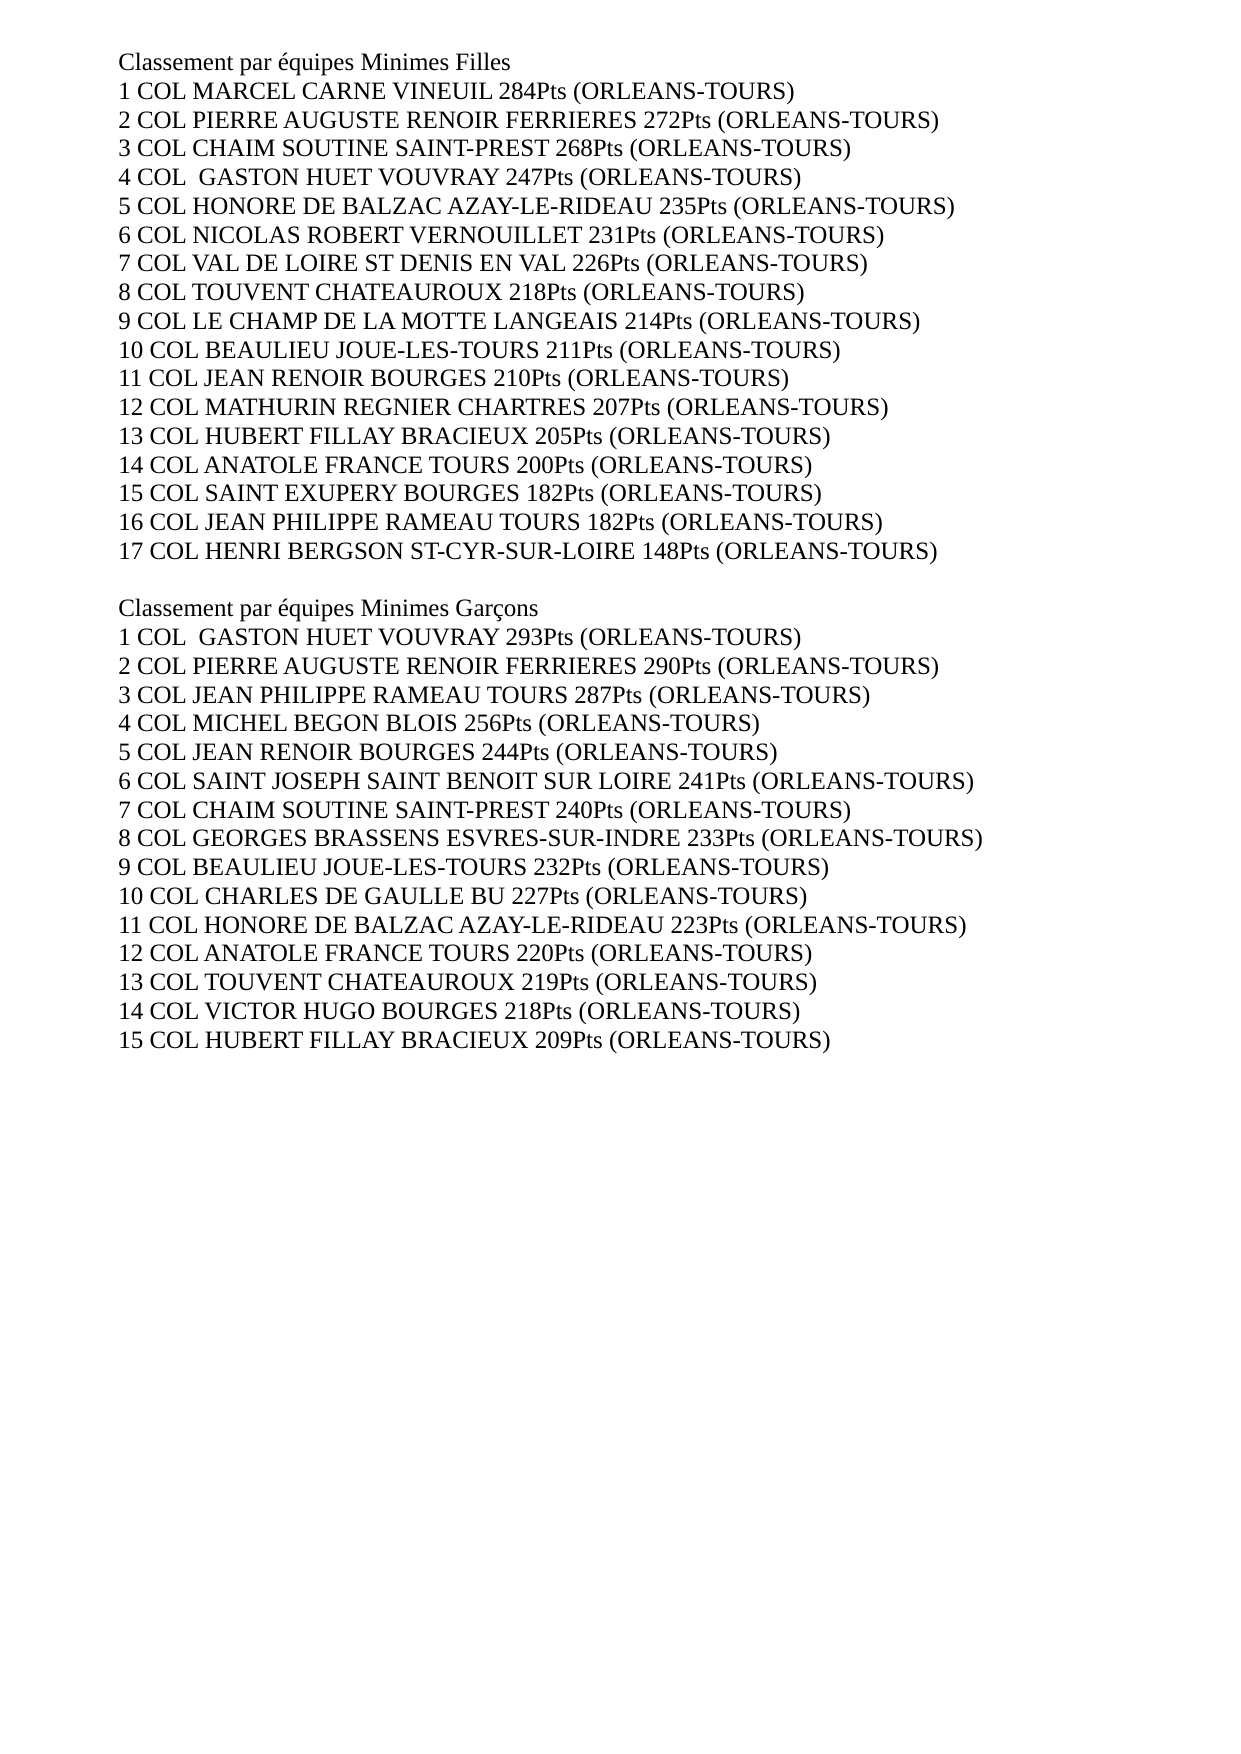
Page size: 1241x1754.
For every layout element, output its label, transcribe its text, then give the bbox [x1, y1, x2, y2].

text 17 COL HENRI BERGSON ST-CYR-SUR-LOIRE 148Pts (ORLEANS-TOURS) [118, 536, 1122, 565]
text 14 COL ANATOLE FRANCE TOURS 200Pts (ORLEANS-TOURS) [118, 450, 1122, 478]
text 14 COL VICTOR HUGO BOURGES 218Pts (ORLEANS-TOURS) [118, 996, 1122, 1025]
text 2 COL PIERRE AUGUSTE RENOIR FERRIERES 290Pts (ORLEANS-TOURS) [118, 651, 1122, 680]
text 13 COL HUBERT FILLAY BRACIEUX 205Pts (ORLEANS-TOURS) [118, 421, 1122, 450]
text 12 COL ANATOLE FRANCE TOURS 220Pts (ORLEANS-TOURS) [118, 938, 1122, 967]
text Classement par équipes Minimes Garçons [118, 593, 1122, 622]
text 4 COL MICHEL BEGON BLOIS 256Pts (ORLEANS-TOURS) [118, 708, 1122, 737]
text 8 COL TOUVENT CHATEAUROUX 218Pts (ORLEANS-TOURS) [118, 277, 1122, 306]
text 4 COL GASTON HUET VOUVRAY 247Pts (ORLEANS-TOURS) [118, 162, 1122, 191]
text 9 COL LE CHAMP DE LA MOTTE LANGEAIS 214Pts (ORLEANS-TOURS) [118, 306, 1122, 335]
text 10 COL BEAULIEU JOUE-LES-TOURS 211Pts (ORLEANS-TOURS) [118, 335, 1122, 363]
text 15 COL SAINT EXUPERY BOURGES 182Pts (ORLEANS-TOURS) [118, 478, 1122, 507]
text 12 COL MATHURIN REGNIER CHARTRES 207Pts (ORLEANS-TOURS) [118, 392, 1122, 421]
text 6 COL SAINT JOSEPH SAINT BENOIT SUR LOIRE 241Pts (ORLEANS-TOURS) [118, 766, 1122, 795]
text 2 COL PIERRE AUGUSTE RENOIR FERRIERES 272Pts (ORLEANS-TOURS) [118, 105, 1122, 133]
text 3 COL JEAN PHILIPPE RAMEAU TOURS 287Pts (ORLEANS-TOURS) [118, 680, 1122, 708]
text 6 COL NICOLAS ROBERT VERNOUILLET 231Pts (ORLEANS-TOURS) [118, 220, 1122, 248]
text 3 COL CHAIM SOUTINE SAINT-PREST 268Pts (ORLEANS-TOURS) [118, 133, 1122, 162]
text 5 COL JEAN RENOIR BOURGES 244Pts (ORLEANS-TOURS) [118, 737, 1122, 766]
text 11 COL JEAN RENOIR BOURGES 210Pts (ORLEANS-TOURS) [118, 363, 1122, 392]
text Classement par équipes Minimes Filles [118, 47, 1122, 76]
text 16 COL JEAN PHILIPPE RAMEAU TOURS 182Pts (ORLEANS-TOURS) [118, 507, 1122, 536]
text 5 COL HONORE DE BALZAC AZAY-LE-RIDEAU 235Pts (ORLEANS-TOURS) [118, 191, 1122, 220]
text 7 COL VAL DE LOIRE ST DENIS EN VAL 226Pts (ORLEANS-TOURS) [118, 248, 1122, 277]
text 8 COL GEORGES BRASSENS ESVRES-SUR-INDRE 233Pts (ORLEANS-TOURS) [118, 823, 1122, 852]
text 10 COL CHARLES DE GAULLE BU 227Pts (ORLEANS-TOURS) [118, 881, 1122, 910]
text 15 COL HUBERT FILLAY BRACIEUX 209Pts (ORLEANS-TOURS) [118, 1025, 1122, 1053]
text 13 COL TOUVENT CHATEAUROUX 219Pts (ORLEANS-TOURS) [118, 967, 1122, 996]
text 1 COL GASTON HUET VOUVRAY 293Pts (ORLEANS-TOURS) [118, 622, 1122, 651]
text 11 COL HONORE DE BALZAC AZAY-LE-RIDEAU 223Pts (ORLEANS-TOURS) [118, 910, 1122, 938]
text 9 COL BEAULIEU JOUE-LES-TOURS 232Pts (ORLEANS-TOURS) [118, 852, 1122, 881]
text 7 COL CHAIM SOUTINE SAINT-PREST 240Pts (ORLEANS-TOURS) [118, 795, 1122, 823]
text 1 COL MARCEL CARNE VINEUIL 284Pts (ORLEANS-TOURS) [118, 76, 1122, 105]
